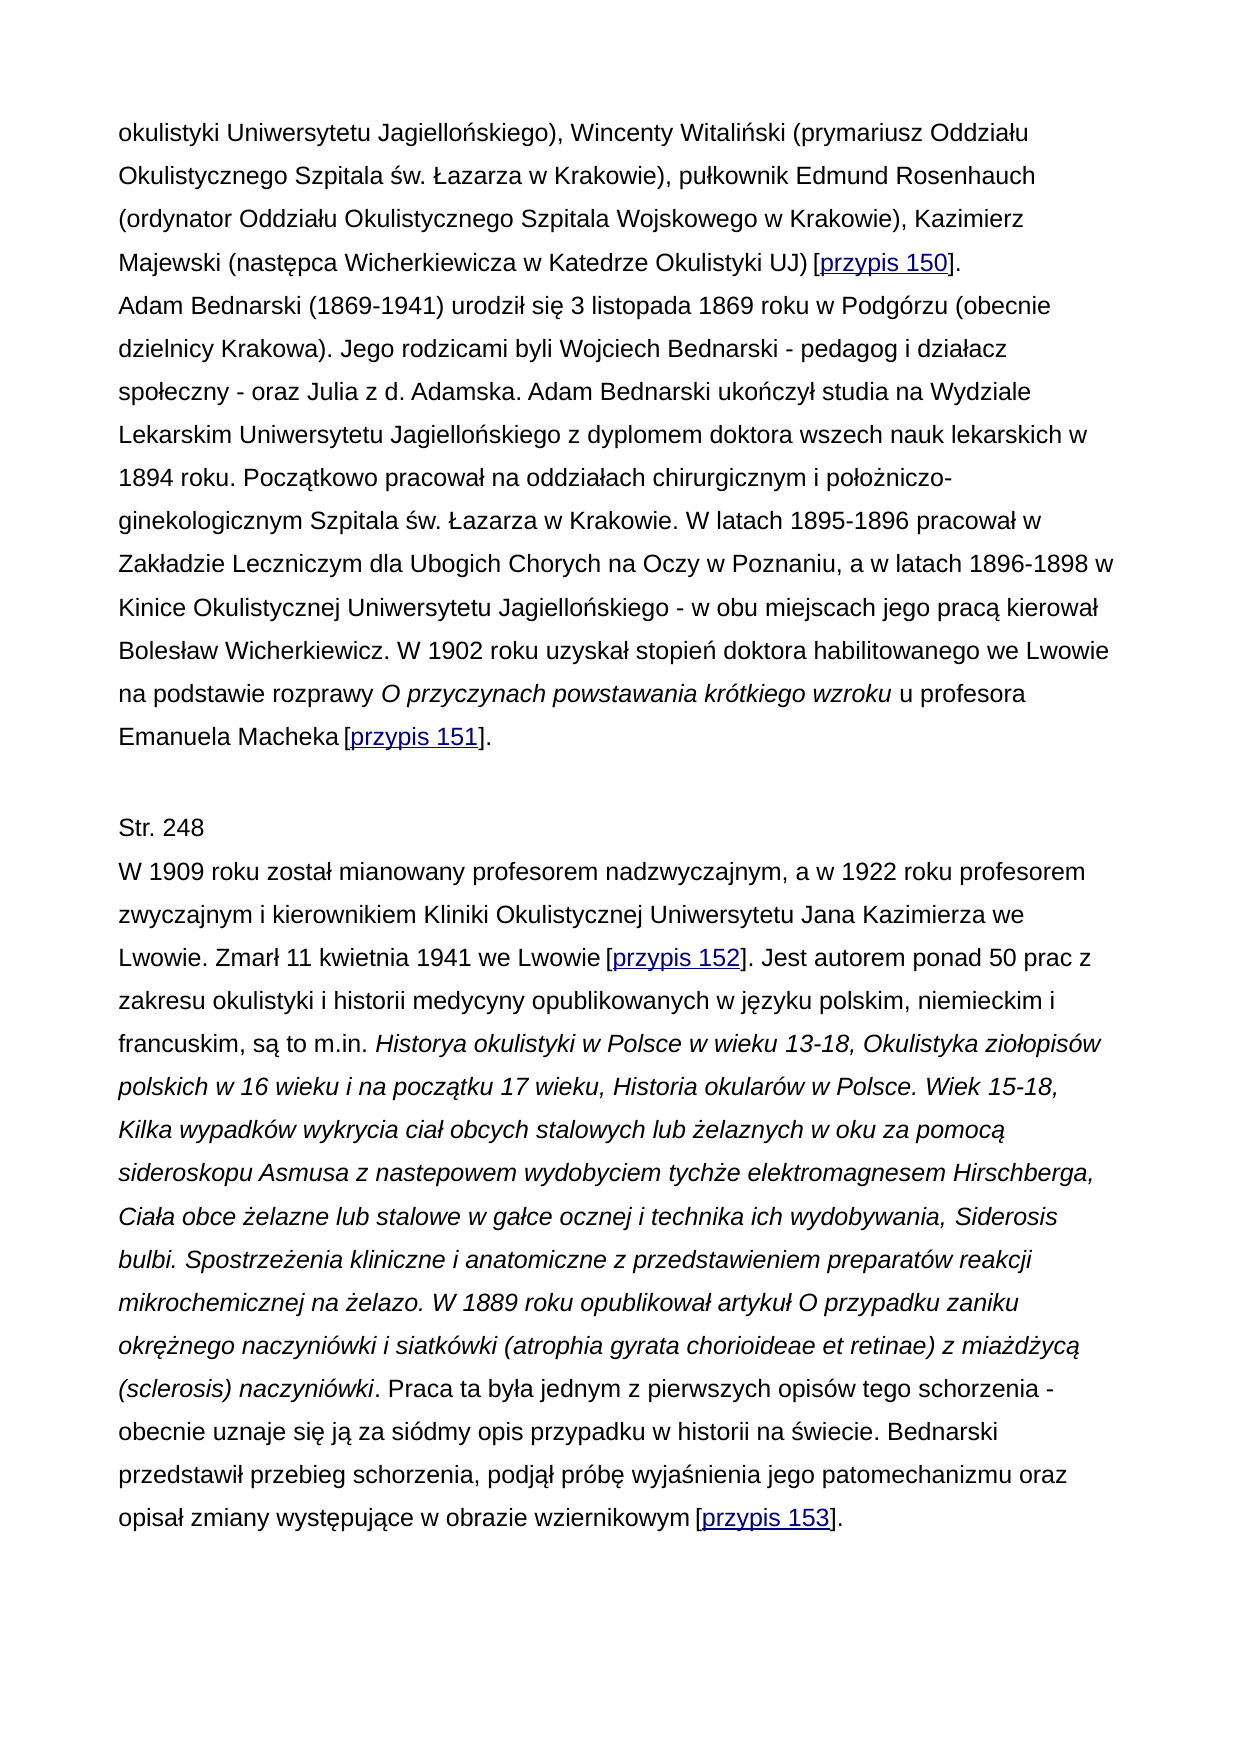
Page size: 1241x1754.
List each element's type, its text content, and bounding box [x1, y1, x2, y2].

text okulistyki Uniwersytetu Jagiellońskiego), Wincenty Witaliński (prymariusz Oddziału Okulistycznego Szpitala św. Łazarza w Krakowie), pułkownik Edmund Rosenhauch (ordynator Oddziału Okulistycznego Szpitala Wojskowego w Krakowie), Kazimierz Majewski (następca Wicherkiewicza w Katedrze Okulistyki UJ) [przypis 150]. [118, 118, 1122, 276]
text Str. 248 [118, 813, 1122, 842]
text W 1909 roku został mianowany profesorem nadzwyczajnym, a w 1922 roku profesorem zwyczajnym i kierownikiem Kliniki Okulistycznej Uniwersytetu Jana Kazimierza we Lwowie. Zmarł 11 kwietnia 1941 we Lwowie [przypis 152]. Jest autorem ponad 50 prac z zakresu okulistyki i historii medycyny opublikowanych w języku polskim, niemieckim i francuskim, są to m.in. Historya okulistyki w Polsce w wieku 13-18, Okulistyka ziołopisów polskich w 16 wieku i na początku 17 wieku, Historia okularów w Polsce. Wiek 15-18, Kilka wypadków wykrycia ciał obcych stalowych lub żelaznych w oku za pomocą sideroskopu Asmusa z nastepowem wydobyciem tychże elektromagnesem Hirschberga, Ciała obce żelazne lub stalowe w gałce ocznej i technika ich wydobywania, Siderosis bulbi. Spostrzeżenia kliniczne i anatomiczne z przedstawieniem preparatów reakcji mikrochemicznej na żelazo. W 1889 roku opublikował artykuł O przypadku zaniku okrężnego naczyniówki i siatkówki (atrophia gyrata chorioideae et retinae) z miażdżycą (sclerosis) naczyniówki. Praca ta była jednym z pierwszych opisów tego schorzenia - obecnie uznaje się ją za siódmy opis przypadku w historii na świecie. Bednarski przedstawił przebieg schorzenia, podjął próbę wyjaśnienia jego patomechanizmu oraz opisał zmiany występujące w obrazie wziernikowym [przypis 153]. [118, 857, 1122, 1532]
text Adam Bednarski (1869-1941) urodził się 3 listopada 1869 roku w Podgórzu (obecnie dzielnicy Krakowa). Jego rodzicami byli Wojciech Bednarski - pedagog i działacz społeczny - oraz Julia z d. Adamska. Adam Bednarski ukończył studia na Wydziale Lekarskim Uniwersytetu Jagiellońskiego z dyplomem doktora wszech nauk lekarskich w 1894 roku. Początkowo pracował na oddziałach chirurgicznym i położniczo-ginekologicznym Szpitala św. Łazarza w Krakowie. W latach 1895-1896 pracował w Zakładzie Leczniczym dla Ubogich Chorych na Oczy w Poznaniu, a w latach 1896-1898 w Kinice Okulistycznej Uniwersytetu Jagiellońskiego - w obu miejscach jego pracą kierował Bolesław Wicherkiewicz. W 1902 roku uzyskał stopień doktora habilitowanego we Lwowie na podstawie rozprawy O przyczynach powstawania krótkiego wzroku u profesora Emanuela Macheka [przypis 151]. [118, 291, 1122, 751]
